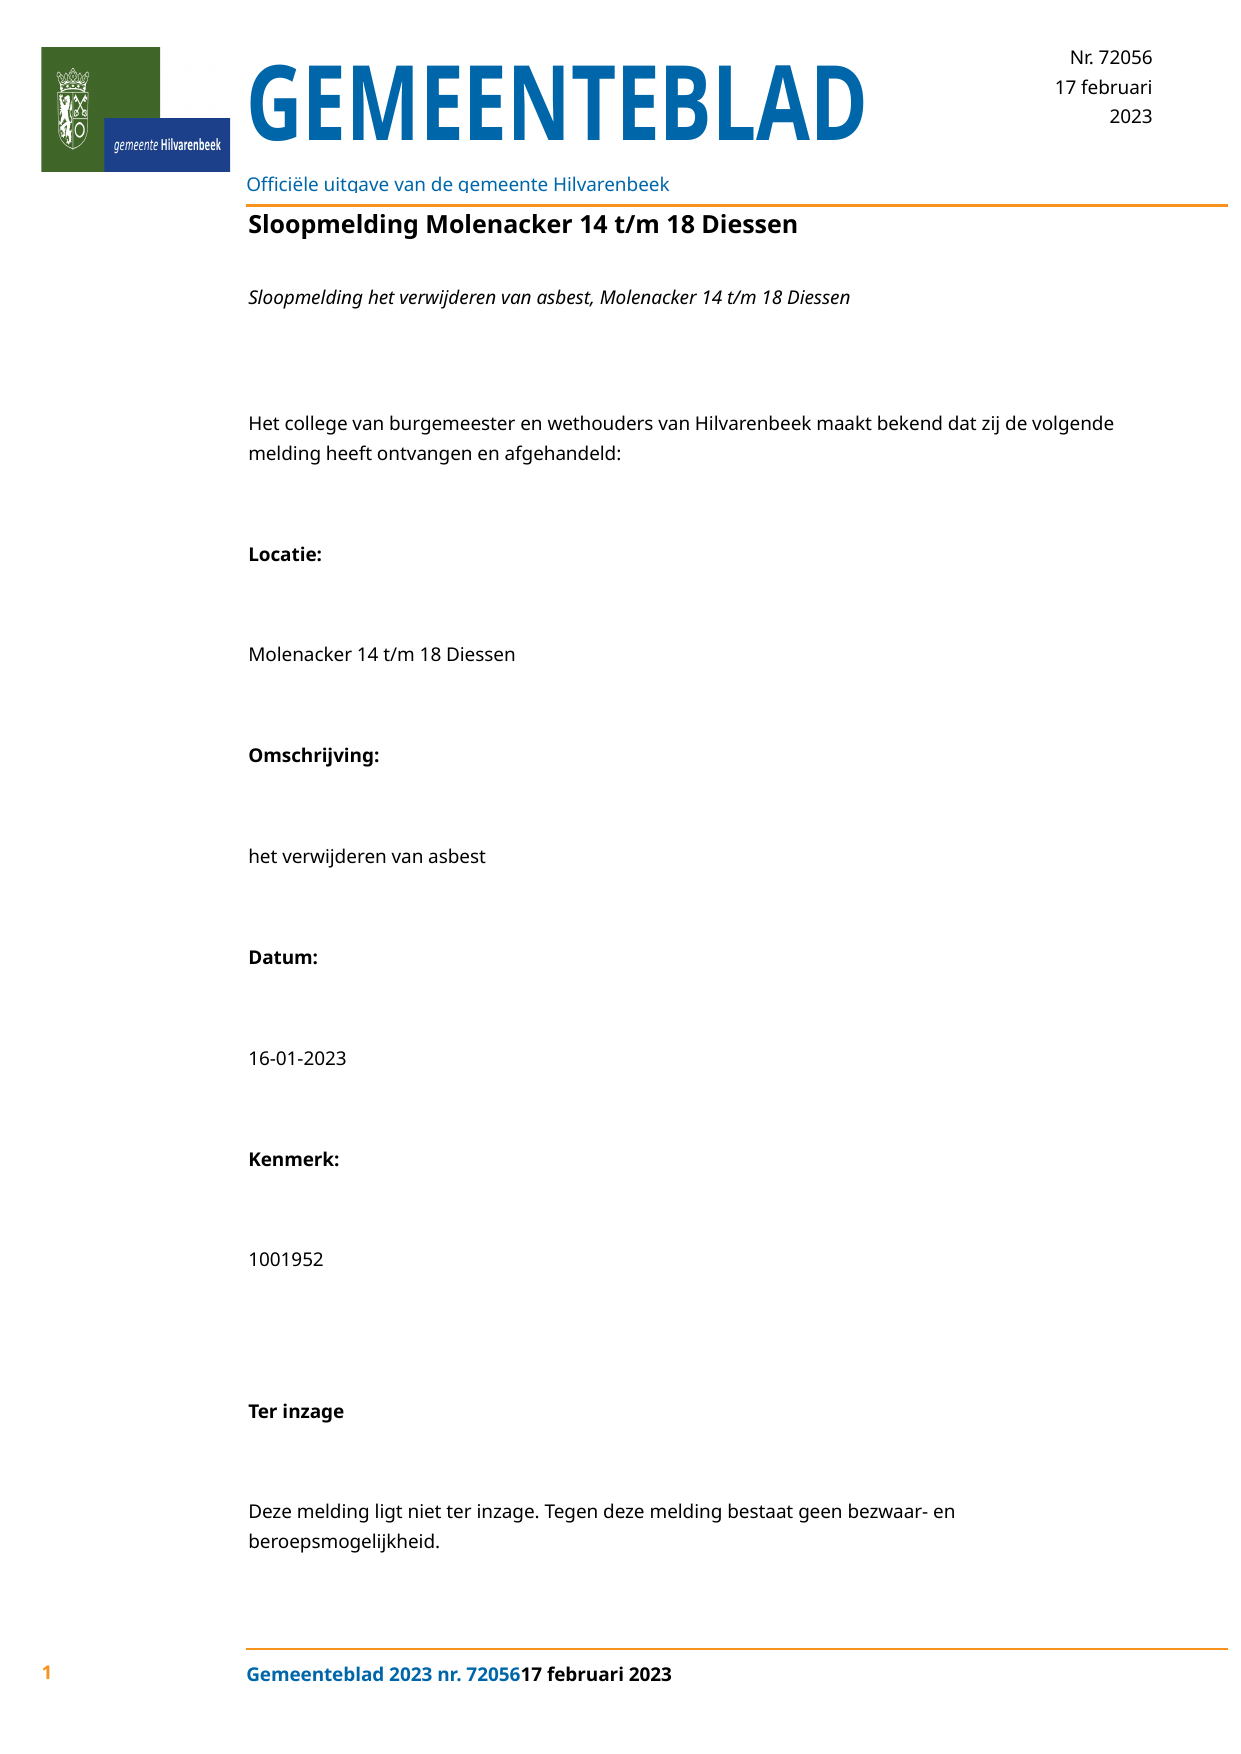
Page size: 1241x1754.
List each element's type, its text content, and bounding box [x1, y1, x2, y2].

picture [41, 47, 231, 172]
text Sloopmelding het verwijderen van asbest, Molenacker 14 t/m 18 Diessen [248, 284, 1152, 309]
text Molenacker 14 t/m 18 Diessen [248, 642, 1152, 667]
text Sloopmelding Molenacker 14 t/m 18 Diessen [248, 207, 1152, 241]
text Deze melding ligt niet ter inzage. Tegen deze melding bestaat geen bezwaar- en beroepsmogelijkheid. [248, 1499, 1152, 1554]
text Het college van burgemeester en wethouders van Hilvarenbeek maakt bekend dat zij de volgende melding heeft ontvangen en afgehandeld: [248, 410, 1152, 466]
text 1001952 [248, 1247, 1152, 1272]
text 16-01-2023 [248, 1045, 1152, 1071]
text Datum: [248, 944, 1152, 970]
text het verwijderen van asbest [248, 843, 1152, 869]
text Kenmerk: [248, 1146, 1152, 1172]
text Ter inzage [248, 1398, 1152, 1424]
text Locatie: [248, 541, 1152, 567]
text Omschrijving: [248, 742, 1152, 768]
